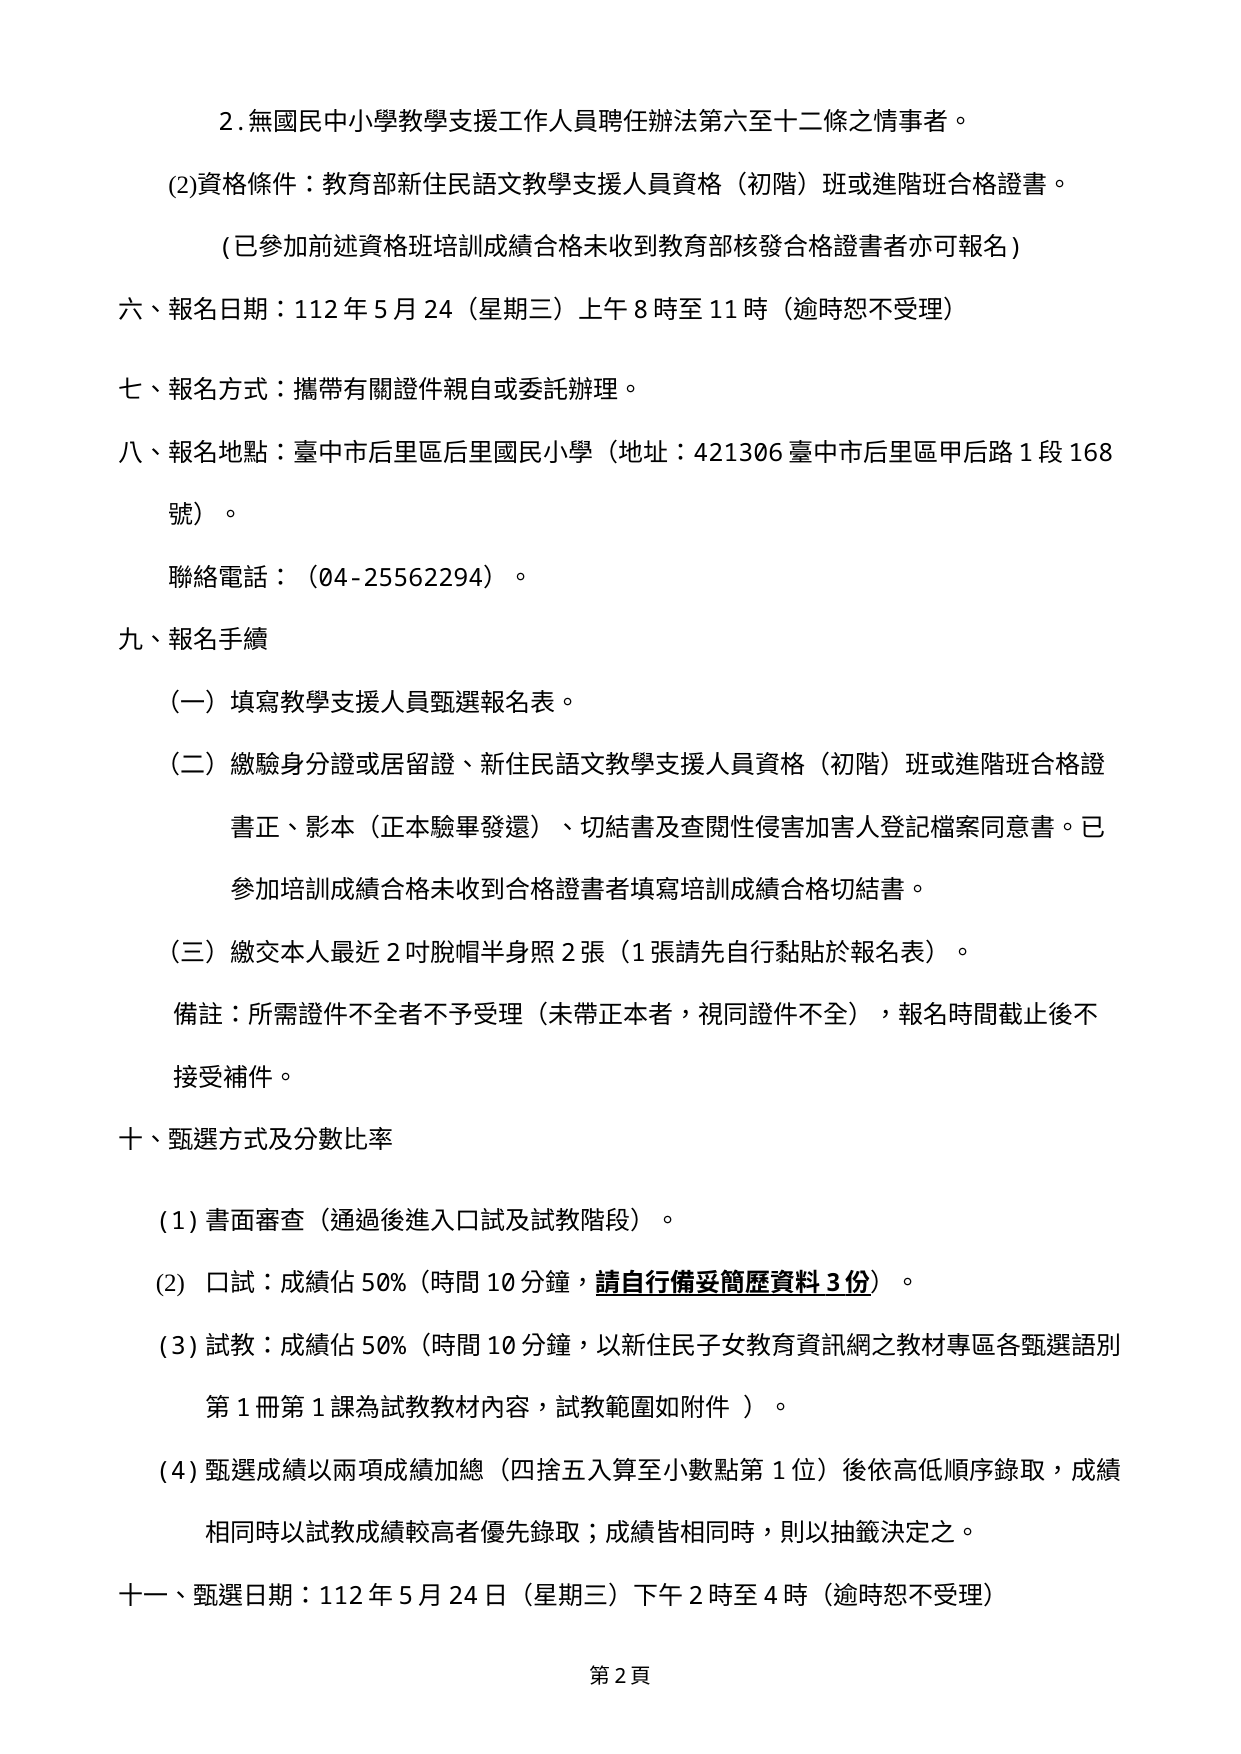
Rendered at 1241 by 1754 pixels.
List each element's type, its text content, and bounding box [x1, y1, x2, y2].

list 口試：成績佔50%（時間10分鐘，請自行備妥簡歷資料3份）。 [156, 1239, 1122, 1302]
text （三）繳交本人最近2吋脫帽半身照2張（1張請先自行黏貼於報名表）。 [156, 909, 1122, 971]
text 八、報名地點：臺中市后里區后里國民小學（地址：421306臺中市后里區甲后路1段168號）。 [118, 409, 1122, 534]
text 六、報名日期：112年5月24（星期三）上午8時至11時（逾時恕不受理） [118, 266, 1122, 328]
text 九、報名手續 [118, 596, 1122, 659]
text （二）繳驗身分證或居留證、新住民語文教學支援人員資格（初階）班或進階班合格證書正、影本（正本驗畢發還）、切結書及查閱性侵害加害人登記檔案同意書。已參加培訓成績合格未收到合格證書者填寫培訓成績合格切結書。 [156, 721, 1122, 909]
text 十、甄選方式及分數比率 [118, 1096, 1122, 1159]
text （一）填寫教學支援人員甄選報名表。 [118, 659, 1122, 721]
list 書面審查（通過後進入口試及試教階段）。 [156, 1177, 1122, 1239]
text 十一、甄選日期：112年5月24日（星期三）下午2時至4時（逾時恕不受理） [118, 1552, 1122, 1614]
text 七、報名方式：攜帶有關證件親自或委託辦理。 [118, 346, 1122, 409]
list 試教：成績佔50%（時間10分鐘，以新住民子女教育資訊網之教材專區各甄選語別第1冊第1課為試教教材內容，試教範圍如附件 ）。 [156, 1302, 1122, 1427]
text 聯絡電話：（04-25562294）。 [168, 534, 1122, 596]
list 資格條件：教育部新住民語文教學支援人員資格（初階）班或進階班合格證書。 [168, 141, 1122, 203]
text 2.無國民中小學教學支援工作人員聘任辦法第六至十二條之情事者。 [218, 78, 1122, 141]
text 備註：所需證件不全者不予受理（未帶正本者，視同證件不全），報名時間截止後不接受補件。 [173, 971, 1122, 1096]
text (已參加前述資格班培訓成績合格未收到教育部核發合格證書者亦可報名) [218, 203, 1122, 266]
list 甄選成績以兩項成績加總（四捨五入算至小數點第1位）後依高低順序錄取，成績 相同時以試教成績較高者優先錄取；成績皆相同時，則以抽籤決定之。 [156, 1427, 1122, 1552]
